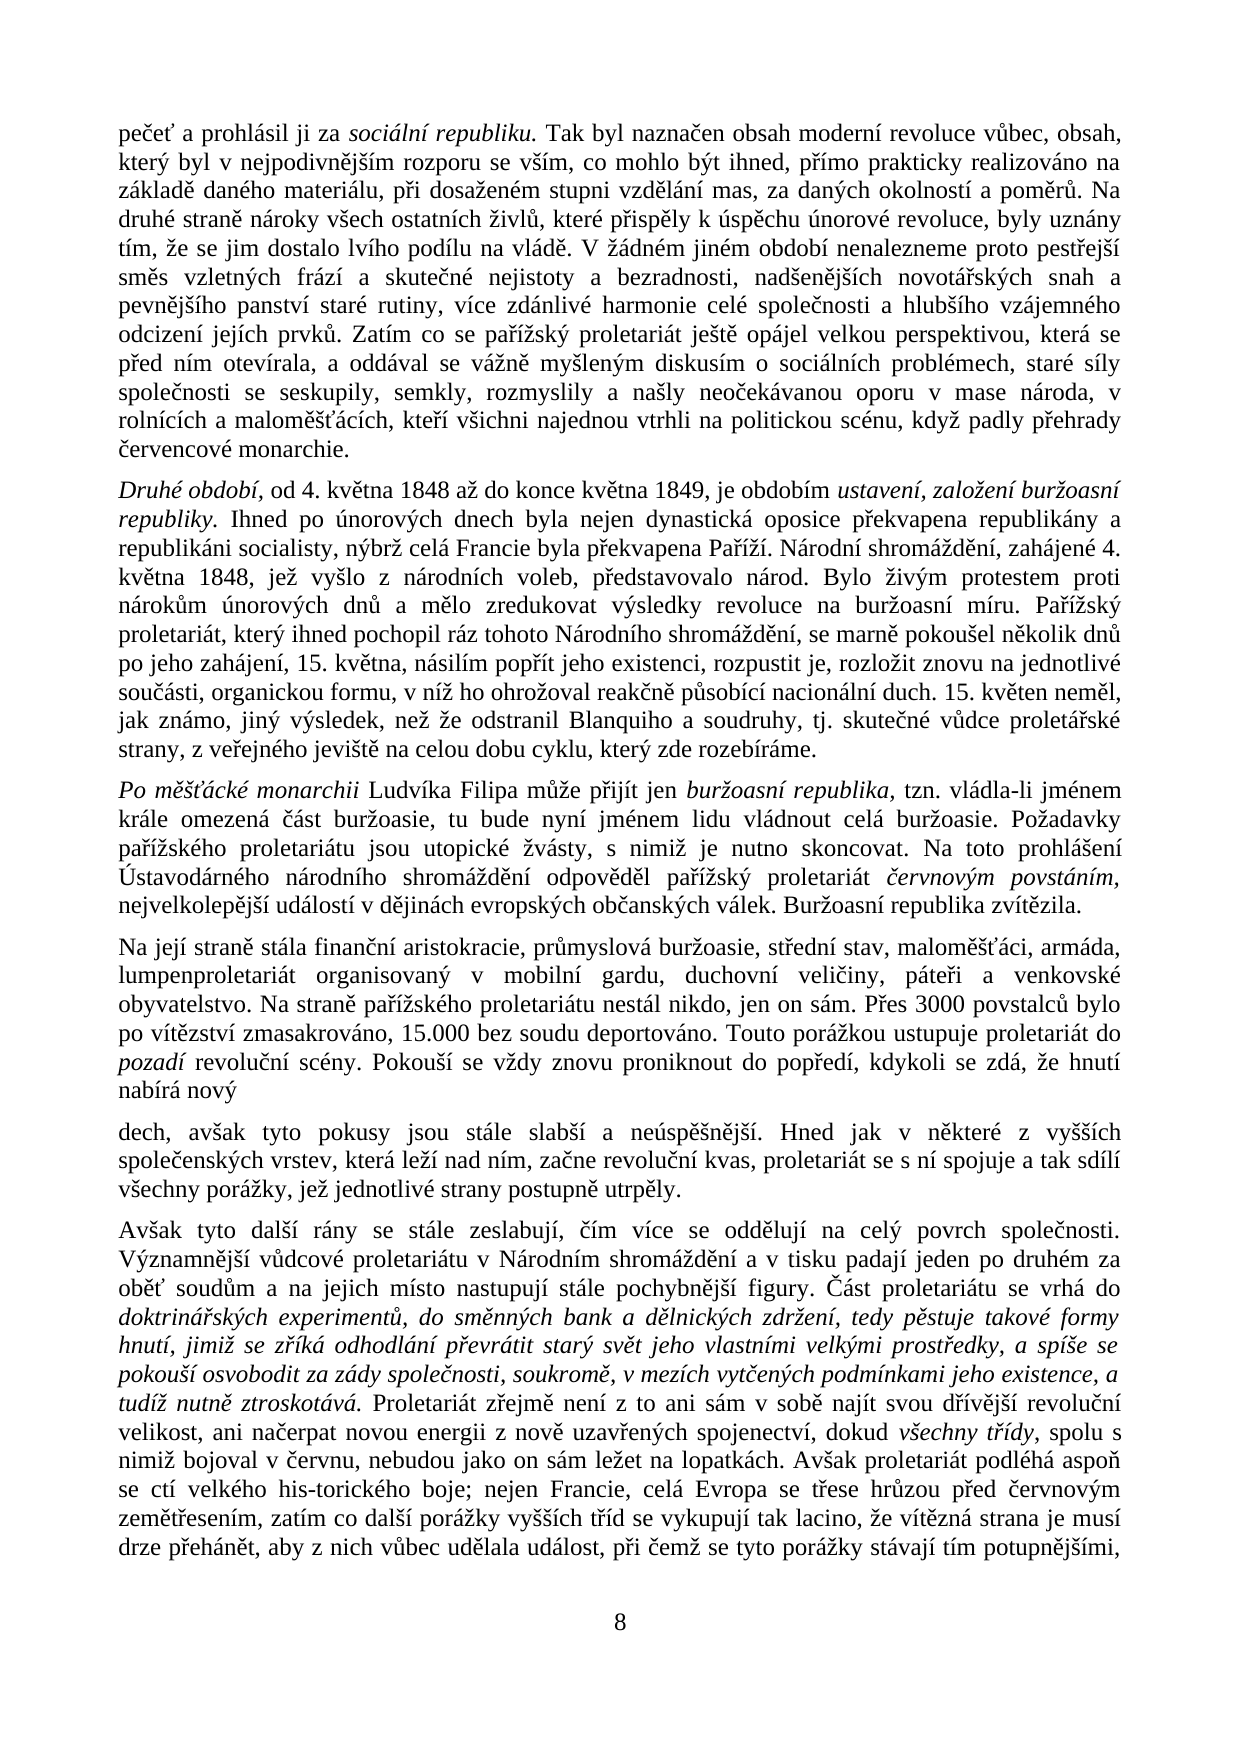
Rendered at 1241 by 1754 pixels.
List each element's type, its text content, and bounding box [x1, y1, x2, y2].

text dech, avšak tyto pokusy jsou stále slabší a neúspěšnější. Hned jak v některé z vyšších společenských vrstev, která leží nad ním, začne revoluční kvas, proletariát se s ní spojuje a tak sdílí všechny porážky, jež jednotlivé strany postupně utrpěly. [118, 1117, 1122, 1203]
text Po měšťácké monarchii Ludvíka Filipa může přijít jen buržoasní republika, tzn. vládla-li jménem krále omezená část buržoasie, tu bude nyní jménem lidu vládnout celá buržoasie. Požadavky pařížského proletariátu jsou utopické žvásty, s nimiž je nutno skoncovat. Na toto prohlášení Ústavodárného národního shromáždění odpověděl pařížský proletariát červnovým povstáním, nejvelkolepější událostí v dějinách evropských občanských válek. Buržoasní republika zvítězila. [118, 776, 1122, 919]
text Druhé období, od 4. května 1848 až do konce května 1849, je obdobím ustavení, založení buržoasní republiky. Ihned po únorových dnech byla nejen dynastická oposice překvapena republikány a republikáni socialisty, nýbrž celá Francie byla překvapena Paříží. Národní shromáždění, zahájené 4. května 1848, jež vyšlo z národních voleb, představovalo národ. Bylo živým protestem proti nárokům únorových dnů a mělo zredukovat výsledky revoluce na buržoasní míru. Pařížský proletariát, který ihned pochopil ráz tohoto Národního shromáždění, se marně pokoušel několik dnů po jeho zahájení, 15. května, násilím popřít jeho existenci, rozpustit je, rozložit znovu na jednotlivé součásti, organickou formu, v níž ho ohrožoval reakčně působící nacionální duch. 15. květen neměl, jak známo, jiný výsledek, než že odstranil Blanquiho a soudruhy, tj. skutečné vůdce proletářské strany, z veřejného jeviště na celou dobu cyklu, který zde rozebíráme. [118, 476, 1122, 763]
text pečeť a prohlásil ji za sociální republiku. Tak byl naznačen obsah moderní revoluce vůbec, obsah, který byl v nejpodivnějším rozporu se vším, co mohlo být ihned, přímo prakticky realizováno na základě daného materiálu, při dosaženém stupni vzdělání mas, za daných okolností a poměrů. Na druhé straně nároky všech ostatních živlů, které přispěly k úspěchu únorové revoluce, byly uznány tím, že se jim dostalo lvího podílu na vládě. V žádném jiném období nenalezneme proto pestřejší směs vzletných frází a skutečné nejistoty a bezradnosti, nadšenějších novotářských snah a pevnějšího panství staré rutiny, více zdánlivé harmonie celé společnosti a hlubšího vzájemného odcizení jejích prvků. Zatím co se pařížský proletariát ještě opájel velkou perspektivou, která se před ním otevírala, a oddával se vážně myšleným diskusím o sociálních problémech, staré síly společnosti se seskupily, semkly, rozmyslily a našly neočekávanou oporu v mase národa, v rolnících a maloměšťácích, kteří všichni najednou vtrhli na politickou scénu, když padly přehrady červencové monarchie. [118, 118, 1122, 463]
text Na její straně stála finanční aristokracie, průmyslová buržoasie, střední stav, maloměšťáci, armáda, lumpenproletariát organisovaný v mobilní gardu, duchovní veličiny, páteři a venkovské obyvatelstvo. Na straně pařížského proletariátu nestál nikdo, jen on sám. Přes 3000 povstalců bylo po vítězství zmasakrováno, 15.000 bez soudu deportováno. Touto porážkou ustupuje proletariát do pozadí revoluční scény. Pokouší se vždy znovu proniknout do popředí, kdykoli se zdá, že hnutí nabírá nový [118, 932, 1122, 1104]
text Avšak tyto další rány se stále zeslabují, čím více se oddělují na celý povrch společnosti. Významnější vůdcové proletariátu v Národním shromáždění a v tisku padají jeden po druhém za oběť soudům a na jejich místo nastupují stále pochybnější figury. Část proletariátu se vrhá do doktrinářských experimentů, do směnných bank a dělnických zdržení, tedy pěstuje takové formy hnutí, jimiž se zříká odhodlání převrátit starý svět jeho vlastními velkými prostředky, a spíše se pokouší osvobodit za zády společnosti, soukromě, v mezích vytčených podmínkami jeho existence, a tudíž nutně ztroskotává. Proletariát zřejmě není z to ani sám v sobě najít svou dřívější revoluční velikost, ani načerpat novou energii z nově uzavřených spojenectví, dokud všechny třídy, spolu s nimiž bojoval v červnu, nebudou jako on sám ležet na lopatkách. Avšak proletariát podléhá aspoň se ctí velkého his-torického boje; nejen Francie, celá Evropa se třese hrůzou před červnovým zemětřesením, zatím co další porážky vyšších tříd se vykupují tak lacino, že vítězná strana je musí drze přehánět, aby z nich vůbec udělala událost, při čemž se tyto porážky stávají tím potupnějšími, [118, 1216, 1122, 1561]
